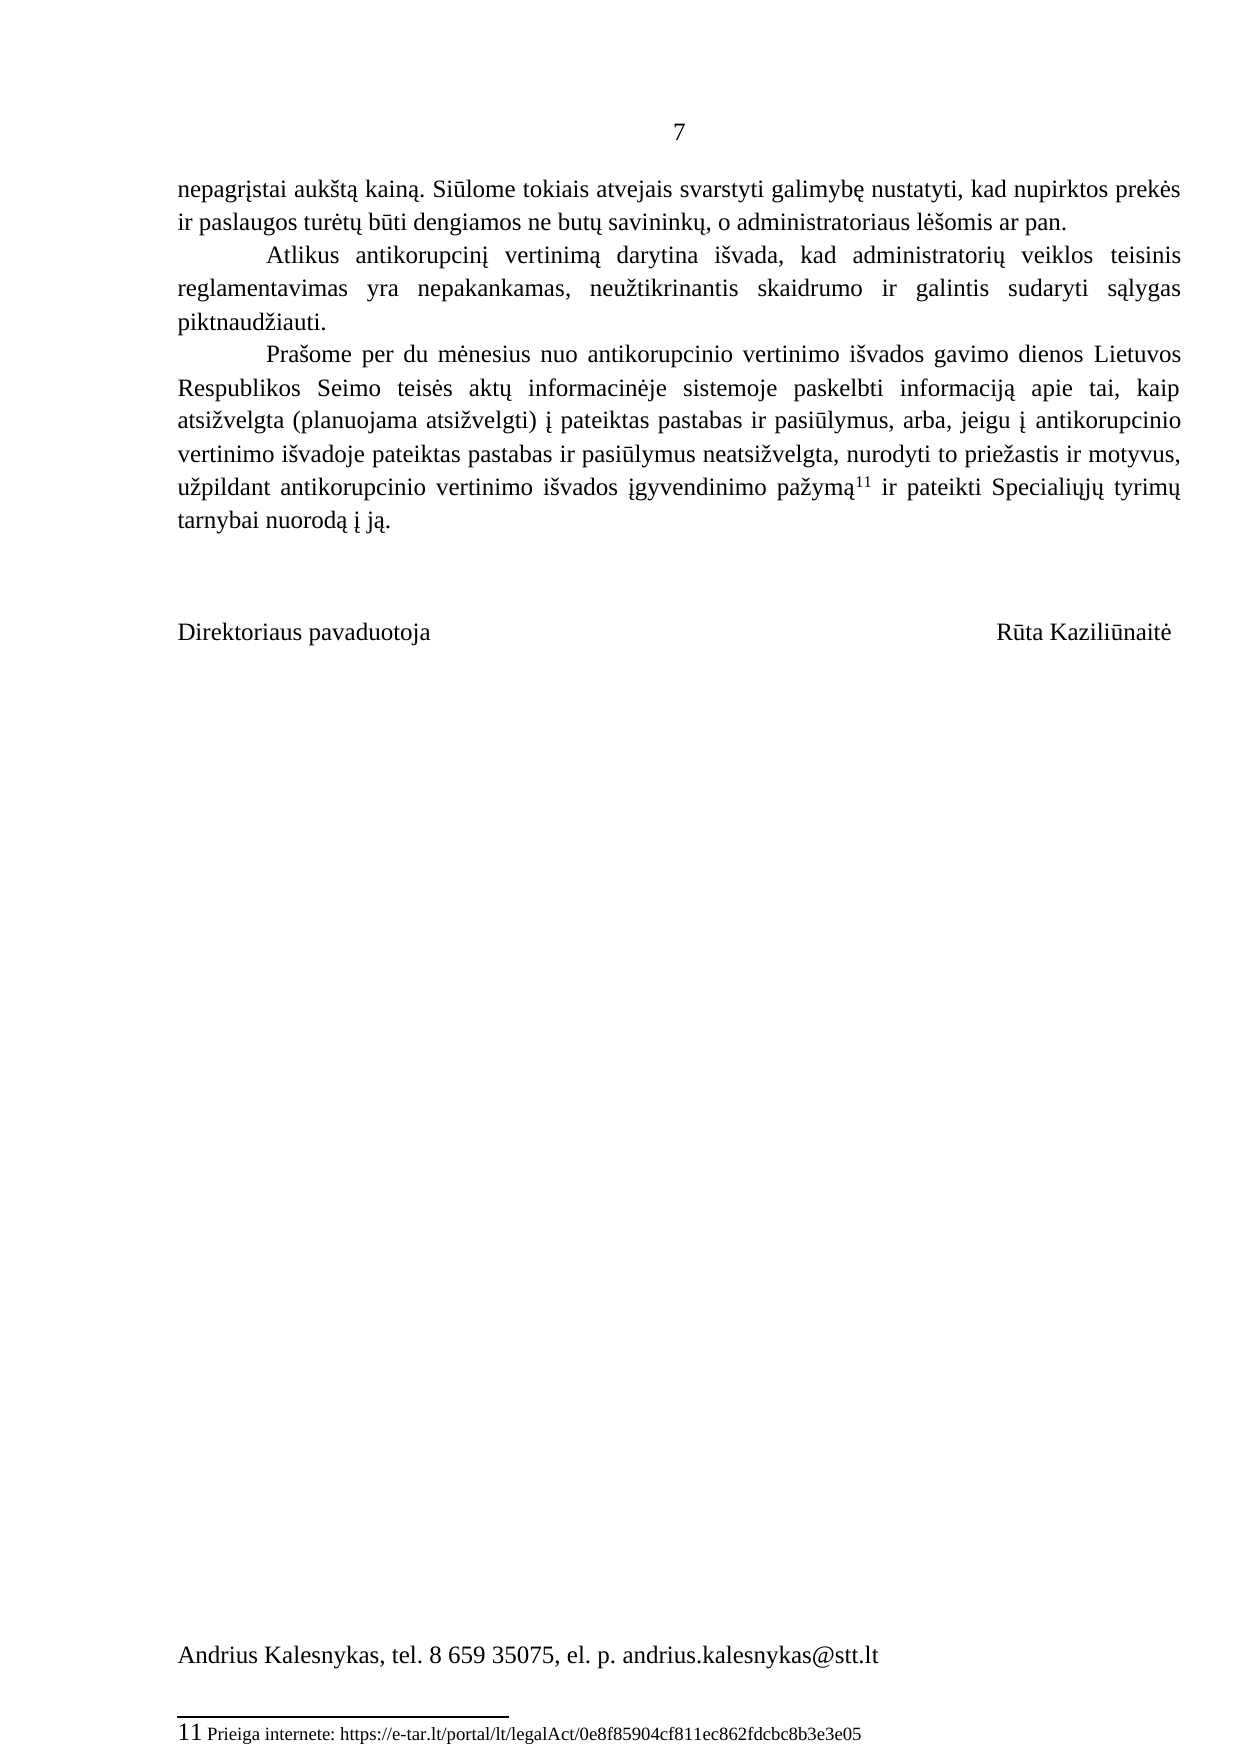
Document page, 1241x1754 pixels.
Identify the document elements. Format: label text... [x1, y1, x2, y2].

text Prieiga internete: https://e-tar.lt/portal/lt/legalAct/0e8f85904cf811ec862fdcbc8b3e3e05 [177, 1717, 1181, 1746]
text Andrius Kalesnykas, tel. 8 659 35075, el. p. andrius.kalesnykas@stt.lt [177, 1640, 1181, 1669]
text Atlikus antikorupcinį vertinimą darytina išvada, kad administratorių veiklos teisinis reglamentavimas yra nepakankamas, neužtikrinantis skaidrumo ir galintis sudaryti sąlygas piktnaudžiauti. [177, 241, 1181, 335]
text Prašome per du mėnesius nuo antikorupcinio vertinimo išvados gavimo dienos Lietuvos Respublikos Seimo teisės aktų informacinėje sistemoje paskelbti informaciją apie tai, kaip atsižvelgta (planuojama atsižvelgti) į pateiktas pastabas ir pasiūlymus, arba, jeigu į antikorupcinio vertinimo išvadoje pateiktas pastabas ir pasiūlymus neatsižvelgta, nurodyti to priežastis ir motyvus, užpildant antikorupcinio vertinimo išvados įgyvendinimo pažymą ir pateikti Specialiųjų tyrimų tarnybai nuorodą į ją. [177, 339, 1181, 533]
list Direktoriaus pavaduotoja Rūta Kaziliūnaitė [177, 604, 1181, 649]
text nepagrįstai aukštą kainą. Siūlome tokiais atvejais svarstyti galimybę nustatyti, kad nupirktos prekės ir paslaugos turėtų būti dengiamos ne butų savininkų, o administratoriaus lėšomis ar pan. [177, 174, 1181, 236]
